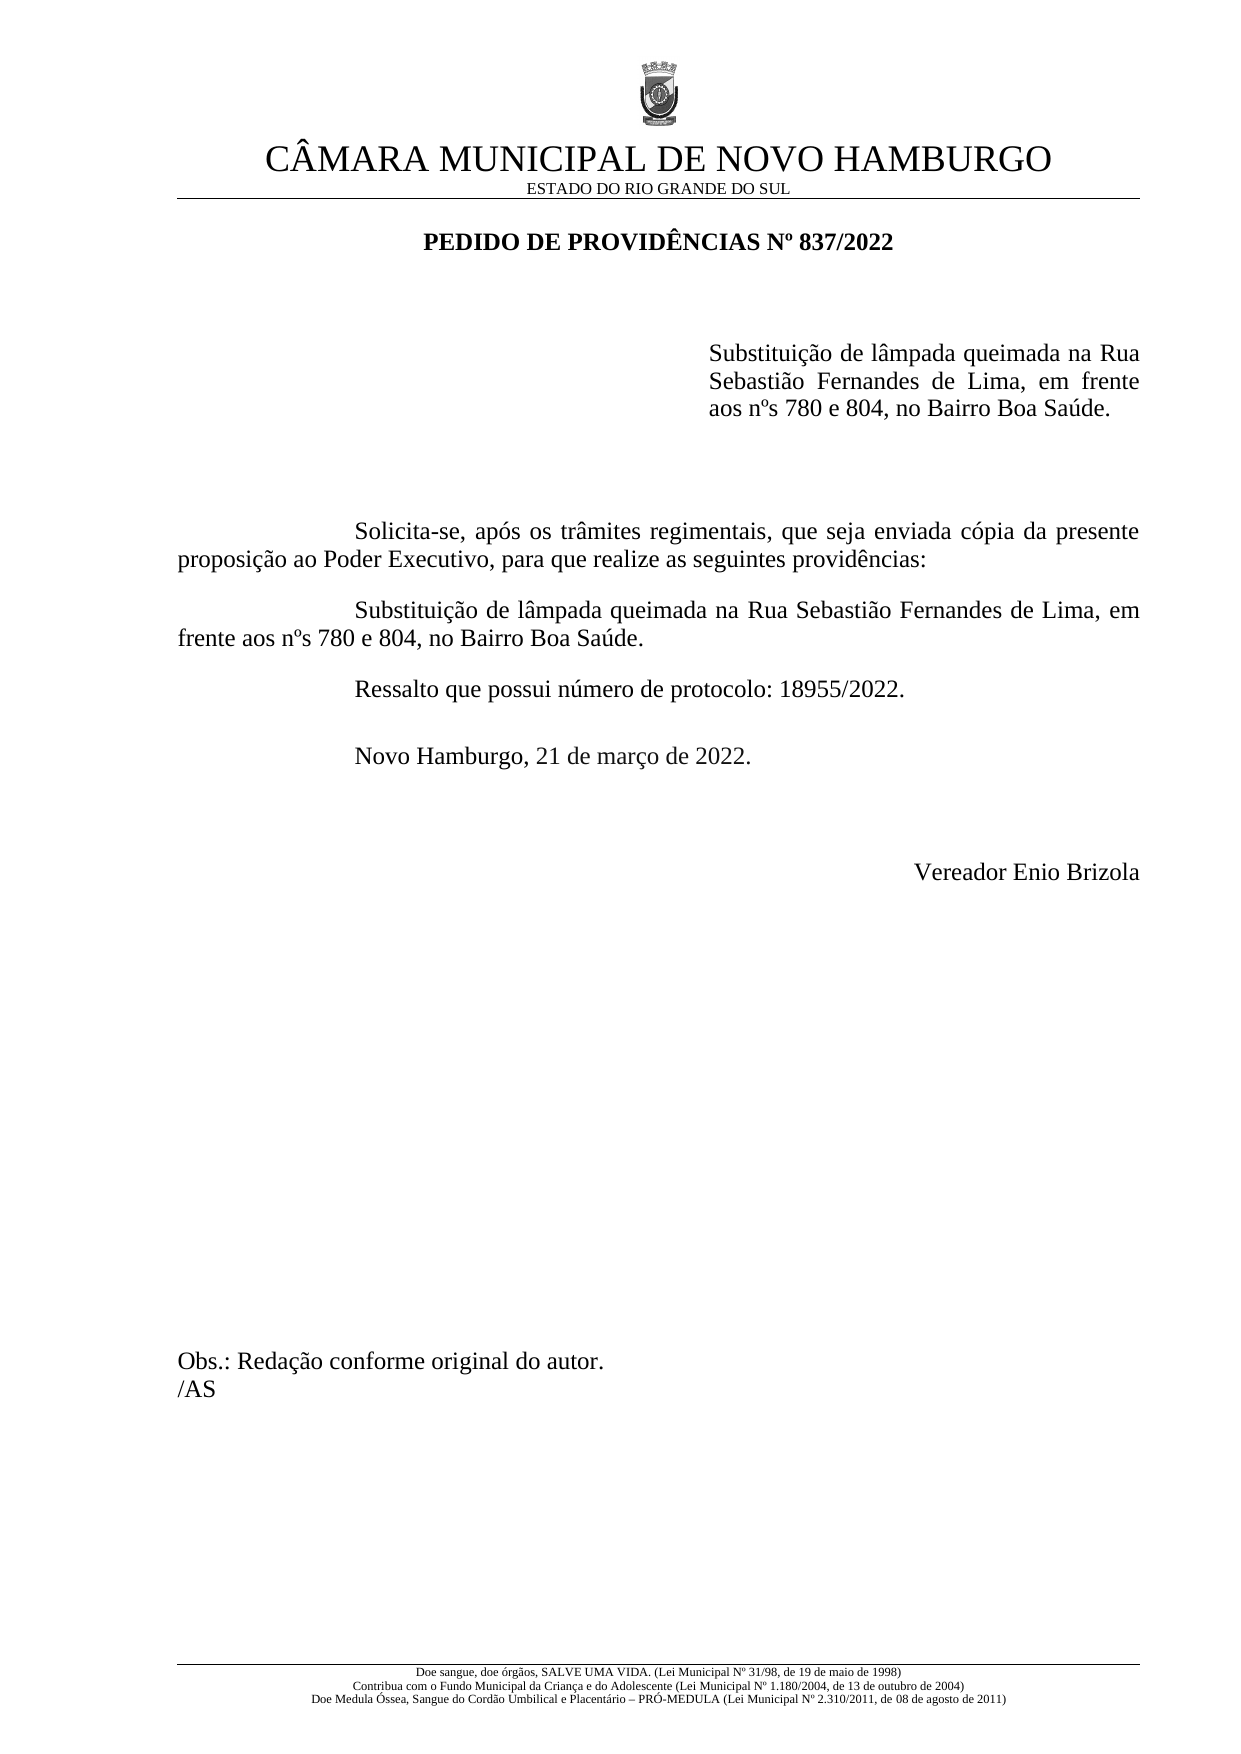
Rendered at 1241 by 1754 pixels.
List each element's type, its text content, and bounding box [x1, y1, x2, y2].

text PEDIDO DE PROVIDÊNCIAS Nº 837/2022 [177, 228, 1140, 256]
text Substituição de lâmpada queimada na Rua Sebastião Fernandes de Lima, em frente aos nºs 780 e 804, no Bairro Boa Saúde. [177, 596, 1140, 652]
text Solicita-se, após os trâmites regimentais, que seja enviada cópia da presente proposição ao Poder Executivo, para que realize as seguintes providências: [177, 517, 1140, 573]
text Vereador Enio Brizola [177, 858, 1140, 886]
text /AS [177, 1375, 1140, 1403]
text Ressalto que possui número de protocolo: 18955/2022. [177, 675, 1140, 703]
text Substituição de lâmpada queimada na Rua Sebastião Fernandes de Lima, em frente aos nºs 780 e 804, no Bairro Boa Saúde. [709, 339, 1140, 422]
text Obs.: Redação conforme original do autor. [177, 1347, 1140, 1375]
text Novo Hamburgo, 21 de março de 2022. [177, 742, 1140, 770]
